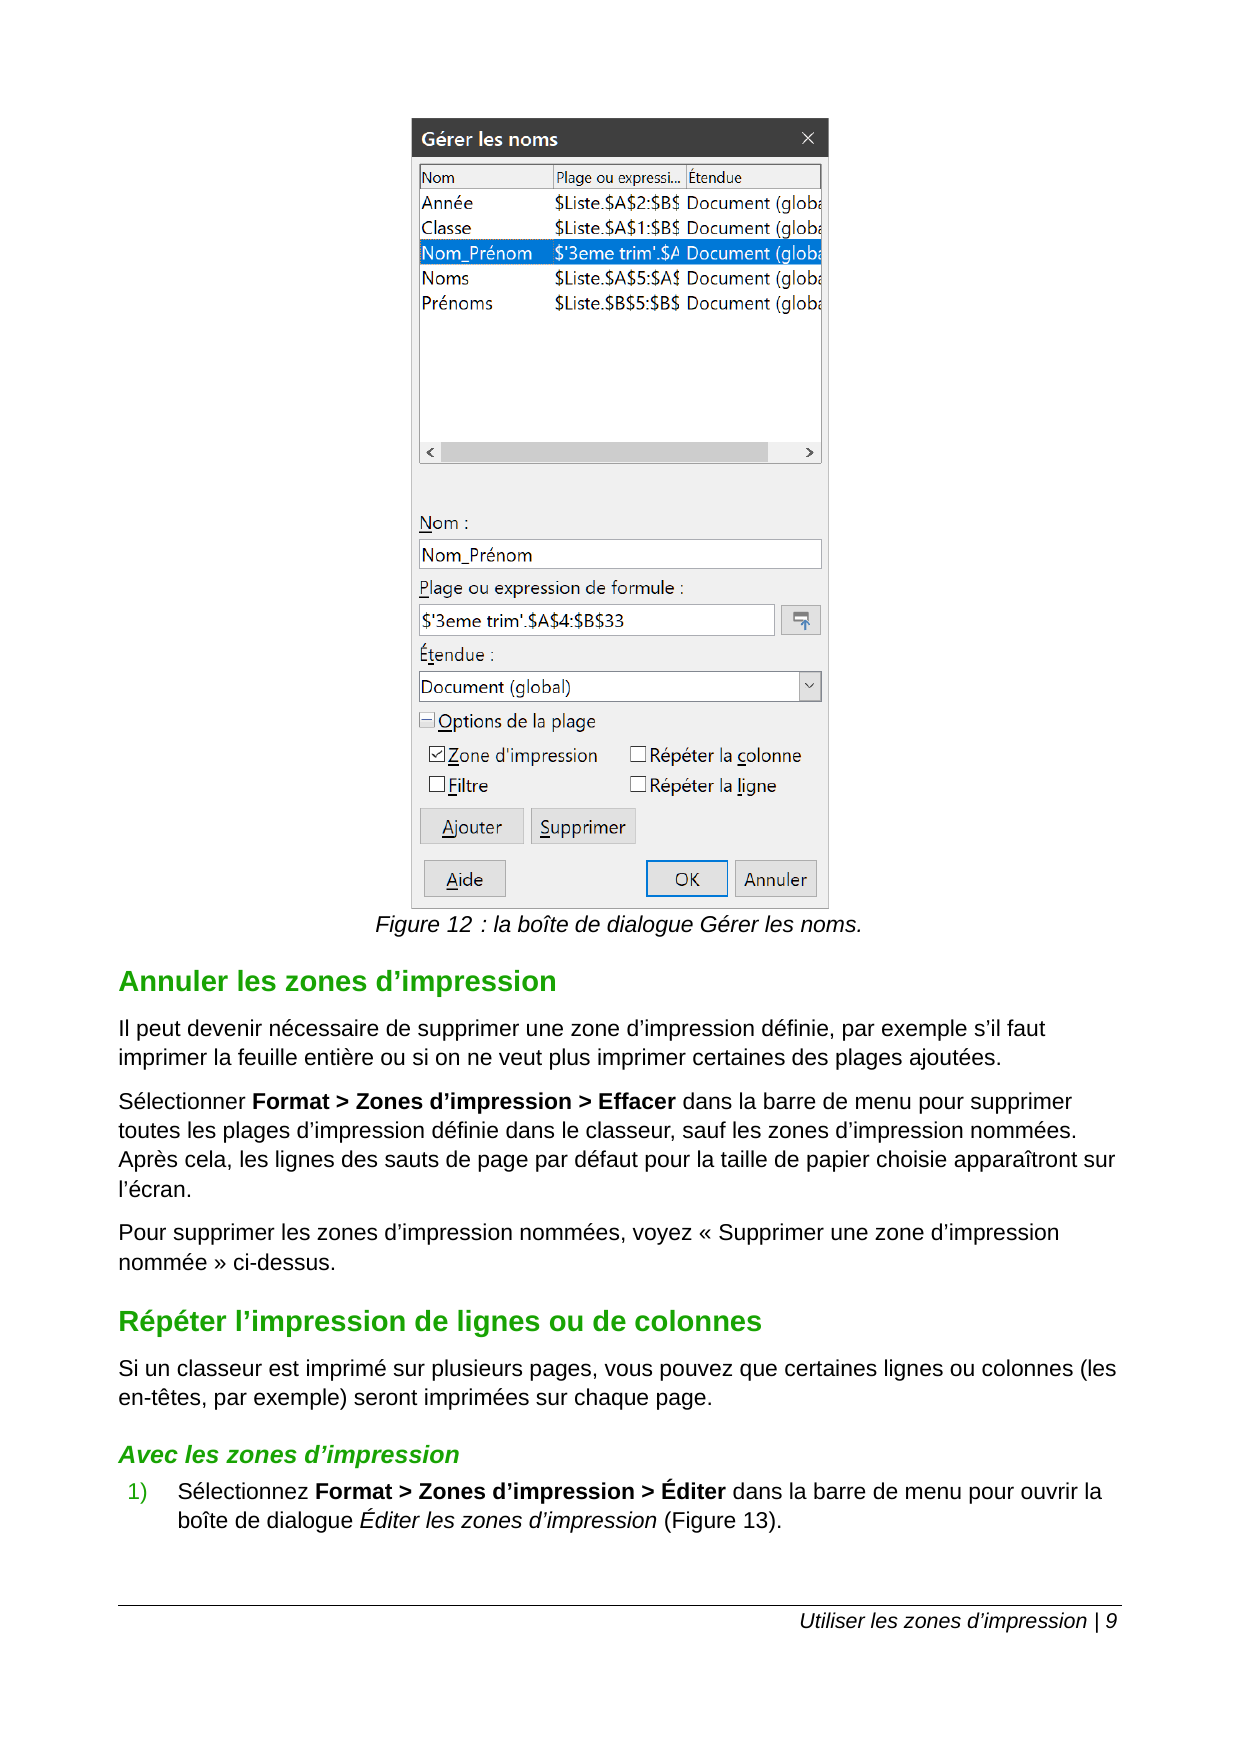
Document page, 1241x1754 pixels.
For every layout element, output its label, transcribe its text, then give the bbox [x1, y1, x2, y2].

text Sélectionner Format > Zones d’impression > Effacer dans la barre de menu pour supprimer toutes les plages d’impression définie dans le classeur, sauf les zones d’impression nommées. Après cela, les lignes des sauts de page par défaut pour la taille de papier choisie apparaîtront sur l’écran. [118, 1085, 1122, 1202]
subtitle Annuler les zones d’impression [118, 964, 1122, 998]
subtitle Répéter l’impression de lignes ou de colonnes [118, 1304, 1122, 1337]
subtitle Avec les zones d’impression [118, 1440, 1122, 1469]
list Sélectionnez Format > Zones d’impression > Éditer dans la barre de menu pour ouvrir la boîte de dialogue Éditer les zones d’impression (Figure 13). [148, 1475, 1122, 1533]
text Pour supprimer les zones d’impression nommées, voyez « Supprimer une zone d’impression nommée » ci-dessus. [118, 1216, 1122, 1275]
picture [411, 118, 829, 909]
text Il peut devenir nécessaire de supprimer une zone d’impression définie, par exemple s’il faut imprimer la feuille entière ou si on ne veut plus imprimer certaines des plages ajoutées. [118, 1012, 1122, 1071]
text Figure 12 : la boîte de dialogue Gérer les noms. [118, 908, 1122, 938]
text Si un classeur est imprimé sur plusieurs pages, vous pouvez que certaines lignes ou colonnes (les en-têtes, par exemple) seront imprimées sur chaque page. [118, 1352, 1122, 1410]
